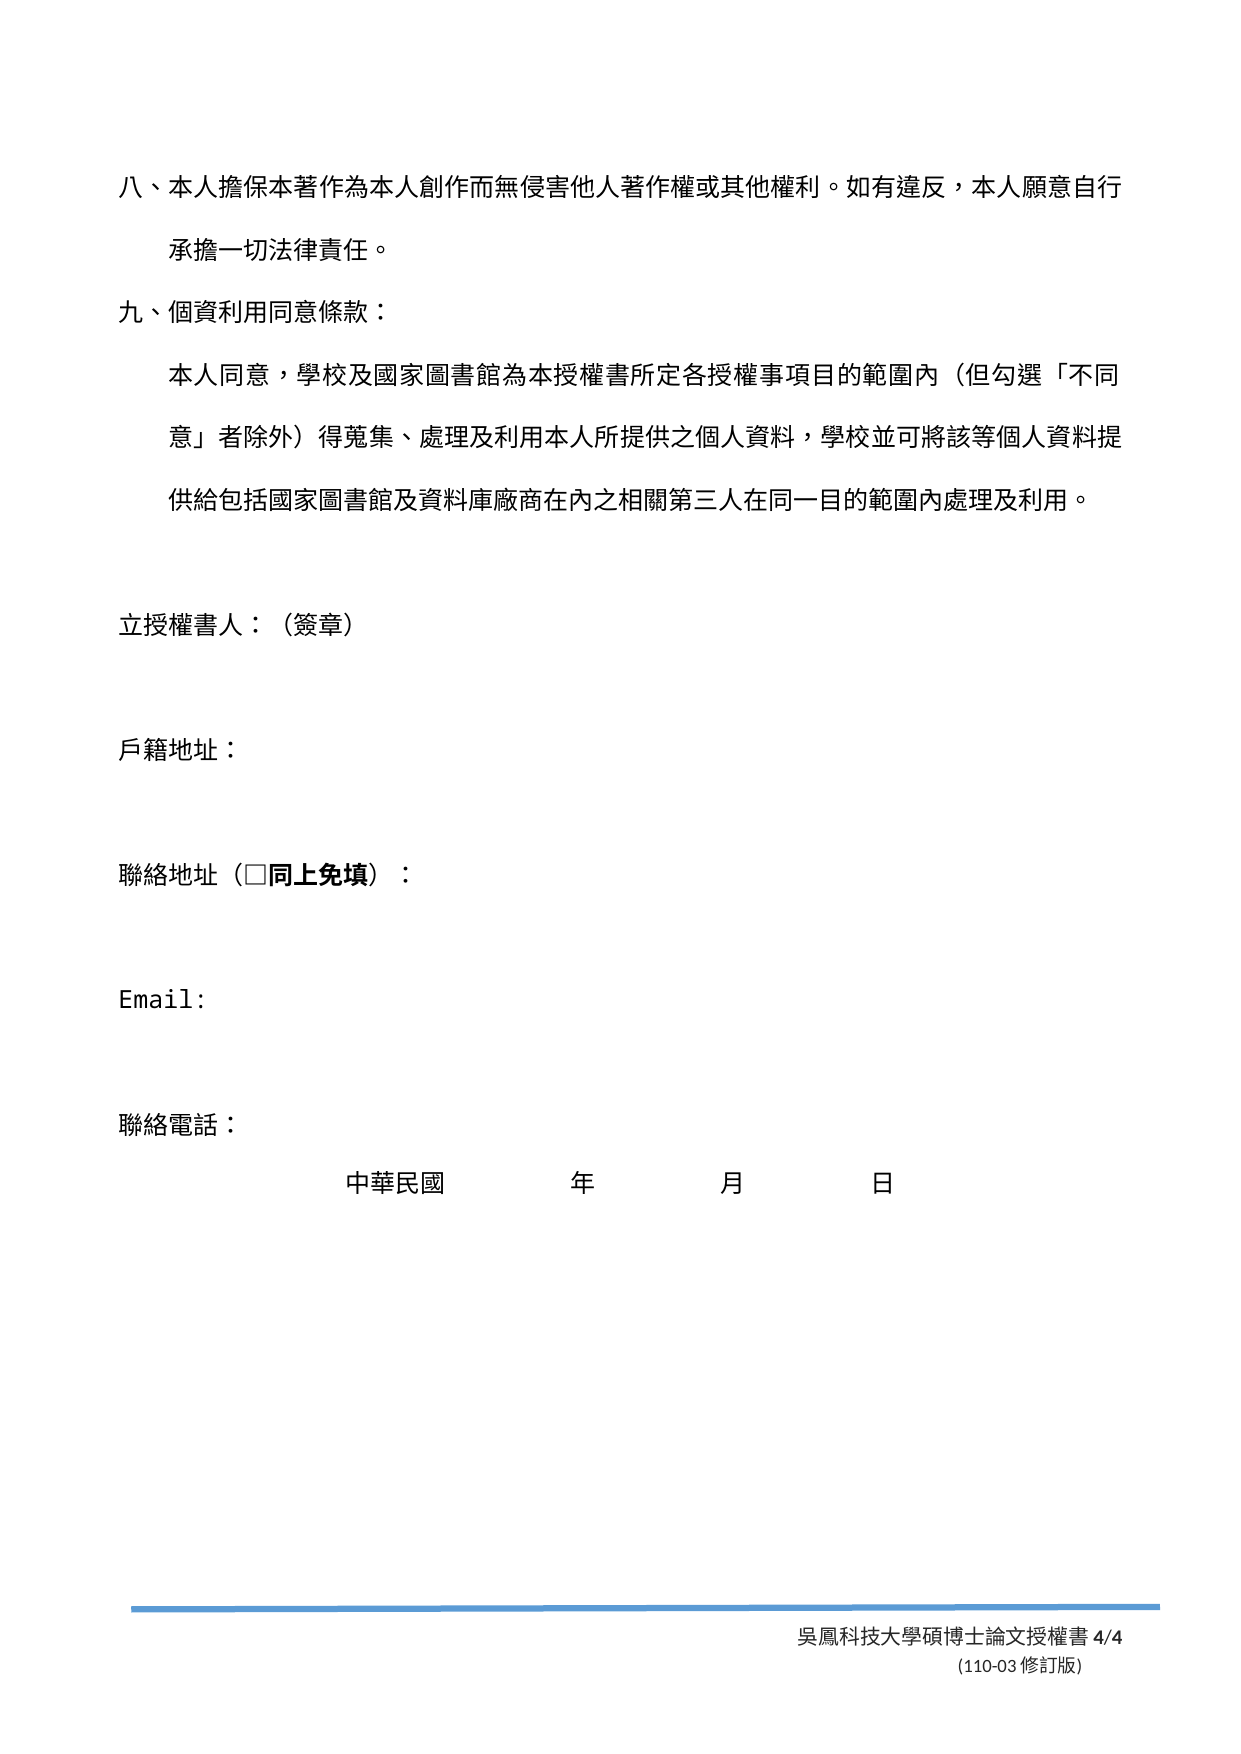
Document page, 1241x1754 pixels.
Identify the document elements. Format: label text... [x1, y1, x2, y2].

text 月 日 [667, 1163, 1122, 1199]
text 聯絡地址（□同上免填）： [118, 832, 497, 894]
text [434, 1082, 820, 1144]
text [532, 957, 554, 974]
text [647, 707, 694, 769]
text [497, 832, 534, 894]
text [704, 711, 728, 769]
text 中華民國 [118, 1163, 563, 1199]
text Email: [118, 957, 535, 1019]
text 戶籍地址： [118, 707, 519, 769]
text 八、本人擔保本著作為本人創作而無侵害他人著作權或其他權利。如有違反，本人願意自行承擔一切法律責任。 [118, 144, 1122, 269]
text 九、個資利用同意條款： [118, 269, 1122, 332]
text 聯絡電話： [118, 1082, 439, 1144]
text [686, 957, 1122, 1019]
text 本人同意，學校及國家圖書館為本授權書所定各授權事項目的範圍內（但勾選「不同意」者除外）得蒐集、處理及利用本人所提供之個人資料，學校並可將該等個人資料提供給包括國家圖書館及資料庫廠商在內之相關第三人在同一目的範圍內處理及利用。 [168, 332, 1122, 519]
text [579, 832, 600, 878]
text 立授權書人：（簽章） [118, 582, 1122, 644]
text [554, 727, 659, 769]
text [453, 727, 546, 769]
text [727, 832, 1122, 894]
text 年 [565, 1163, 671, 1199]
text [594, 832, 666, 880]
text [721, 707, 1122, 769]
text [528, 832, 540, 862]
text [807, 1082, 1122, 1144]
